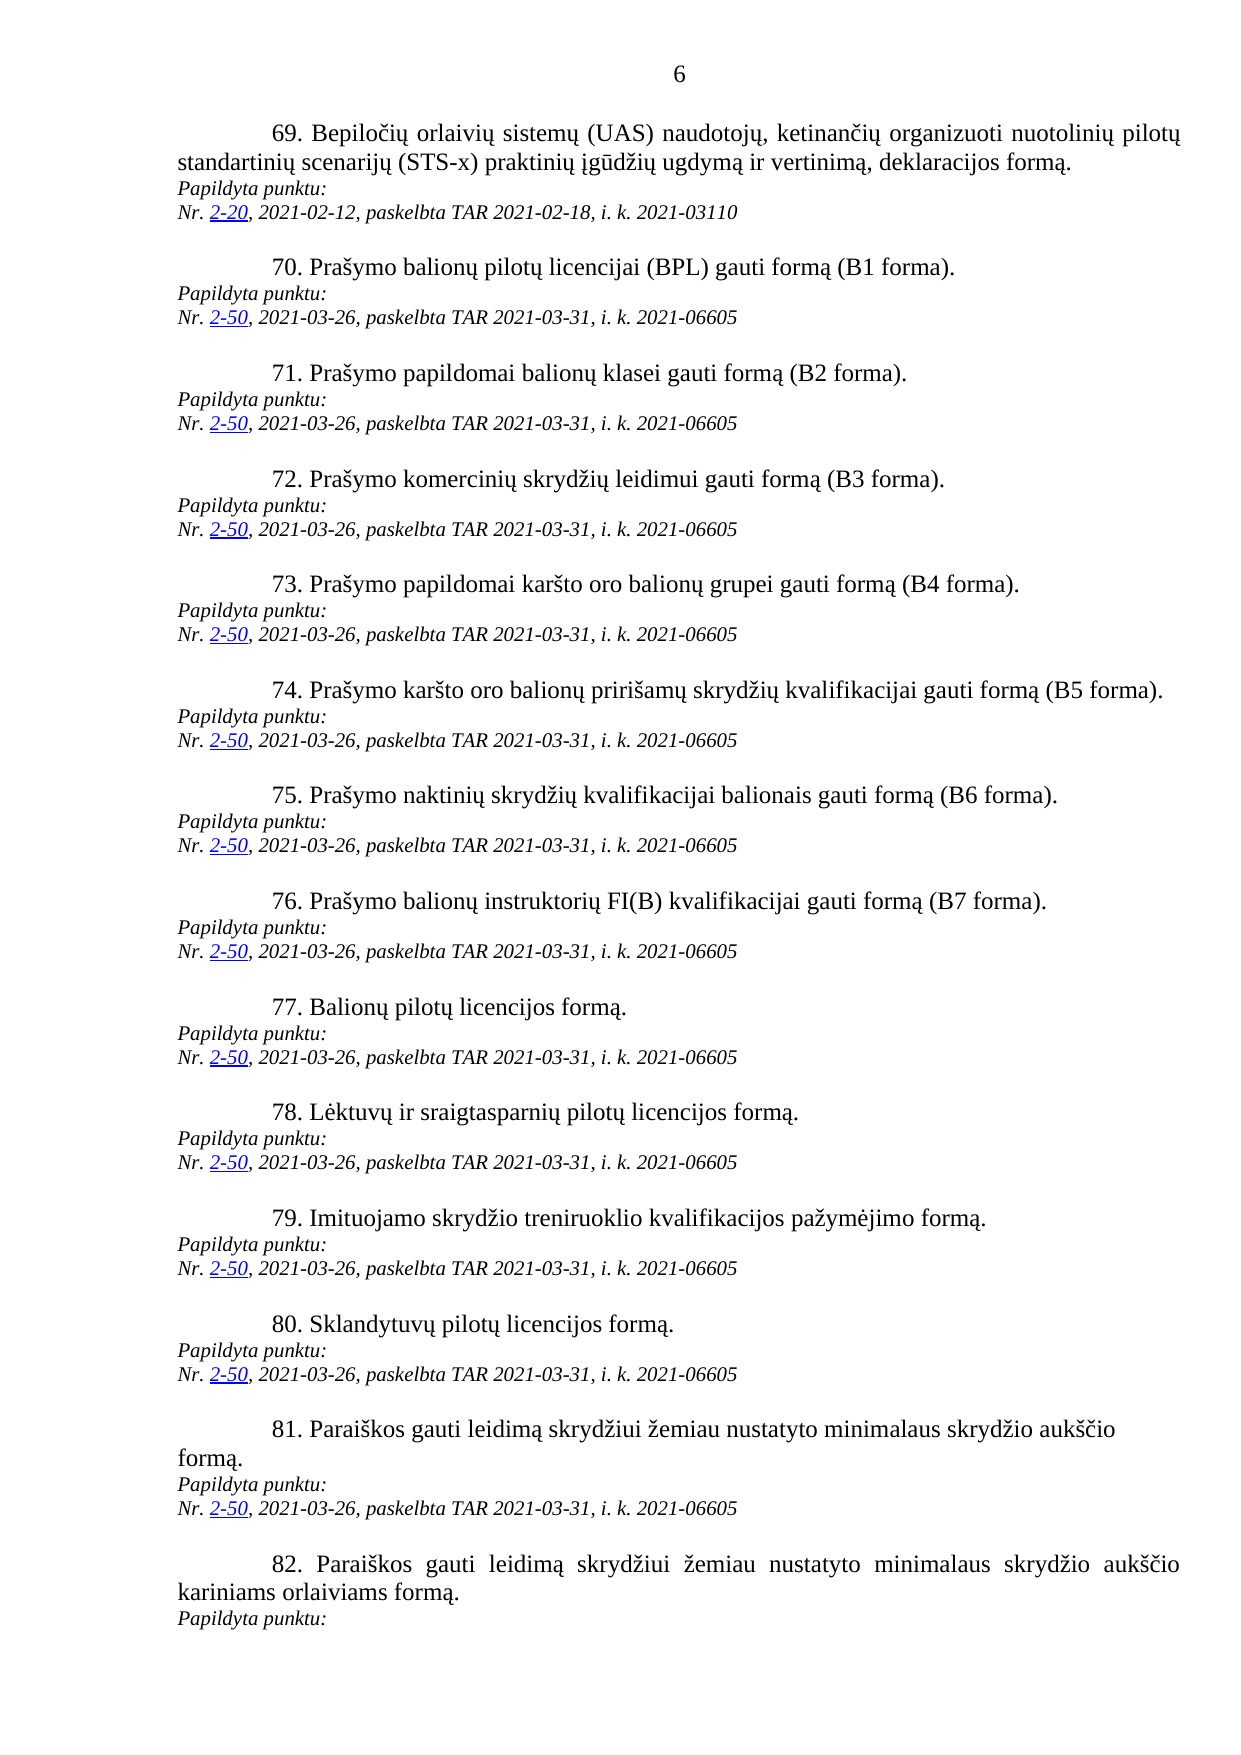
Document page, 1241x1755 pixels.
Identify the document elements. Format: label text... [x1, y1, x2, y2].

text Papildyta punktu: [177, 281, 1181, 305]
text Papildyta punktu: [177, 915, 1181, 939]
text Nr. 2-50, 2021-03-26, paskelbta TAR 2021-03-31, i. k. 2021-06605 [177, 1256, 1181, 1280]
text 70. Prašymo balionų pilotų licencijai (BPL) gauti formą (B1 forma). [177, 252, 1181, 281]
text Nr. 2-50, 2021-03-26, paskelbta TAR 2021-03-31, i. k. 2021-06605 [177, 1496, 1181, 1520]
text 77. Balionų pilotų licencijos formą. [177, 992, 1181, 1021]
text Papildyta punktu: [177, 176, 1181, 200]
text Papildyta punktu: [177, 492, 1181, 517]
text 79. Imituojamo skrydžio treniruoklio kvalifikacijos pažymėjimo formą. [177, 1203, 1181, 1232]
text Papildyta punktu: [177, 704, 1181, 728]
text Nr. 2-50, 2021-03-26, paskelbta TAR 2021-03-31, i. k. 2021-06605 [177, 728, 1181, 752]
text 76. Prašymo balionų instruktorių FI(B) kvalifikacijai gauti formą (B7 forma). [177, 886, 1181, 915]
text 75. Prašymo naktinių skrydžių kvalifikacijai balionais gauti formą (B6 forma). [177, 781, 1181, 809]
text Nr. 2-50, 2021-03-26, paskelbta TAR 2021-03-31, i. k. 2021-06605 [177, 1150, 1181, 1174]
text 71. Prašymo papildomai balionų klasei gauti formą (B2 forma). [177, 358, 1181, 387]
text 72. Prašymo komercinių skrydžių leidimui gauti formą (B3 forma). [177, 464, 1181, 492]
text Papildyta punktu: [177, 598, 1181, 622]
text 82. Paraiškos gauti leidimą skrydžiui žemiau nustatyto minimalaus skrydžio aukščio kariniams orlaiviams formą. [177, 1549, 1181, 1606]
text 80. Sklandytuvų pilotų licencijos formą. [177, 1309, 1181, 1337]
text Nr. 2-50, 2021-03-26, paskelbta TAR 2021-03-31, i. k. 2021-06605 [177, 1362, 1181, 1386]
text Nr. 2-50, 2021-03-26, paskelbta TAR 2021-03-31, i. k. 2021-06605 [177, 517, 1181, 541]
text Nr. 2-50, 2021-03-26, paskelbta TAR 2021-03-31, i. k. 2021-06605 [177, 411, 1181, 435]
text 69. Bepiločių orlaivių sistemų (UAS) naudotojų, ketinančių organizuoti nuotolinių pilotų standartinių scenarijų (STS-x) praktinių įgūdžių ugdymą ir vertinimą, deklaracijos formą. [177, 118, 1181, 176]
text 81. Paraiškos gauti leidimą skrydžiui žemiau nustatyto minimalaus skrydžio aukščio formą. [177, 1414, 1181, 1472]
text Nr. 2-50, 2021-03-26, paskelbta TAR 2021-03-31, i. k. 2021-06605 [177, 305, 1181, 329]
text Nr. 2-50, 2021-03-26, paskelbta TAR 2021-03-31, i. k. 2021-06605 [177, 939, 1181, 963]
text Papildyta punktu: [177, 387, 1181, 411]
text 74. Prašymo karšto oro balionų pririšamų skrydžių kvalifikacijai gauti formą (B5 forma). [177, 675, 1181, 704]
text Papildyta punktu: [177, 809, 1181, 833]
text Nr. 2-50, 2021-03-26, paskelbta TAR 2021-03-31, i. k. 2021-06605 [177, 833, 1181, 857]
text Papildyta punktu: [177, 1337, 1181, 1362]
text Papildyta punktu: [177, 1472, 1181, 1496]
text Papildyta punktu: [177, 1232, 1181, 1256]
text Papildyta punktu: [177, 1606, 1181, 1630]
text Nr. 2-50, 2021-03-26, paskelbta TAR 2021-03-31, i. k. 2021-06605 [177, 622, 1181, 646]
text Papildyta punktu: [177, 1021, 1181, 1045]
text 73. Prašymo papildomai karšto oro balionų grupei gauti formą (B4 forma). [177, 569, 1181, 598]
text Nr. 2-50, 2021-03-26, paskelbta TAR 2021-03-31, i. k. 2021-06605 [177, 1045, 1181, 1069]
text 78. Lėktuvų ir sraigtasparnių pilotų licencijos formą. [177, 1097, 1181, 1126]
text Nr. 2-20, 2021-02-12, paskelbta TAR 2021-02-18, i. k. 2021-03110 [177, 200, 1181, 224]
text Papildyta punktu: [177, 1126, 1181, 1150]
